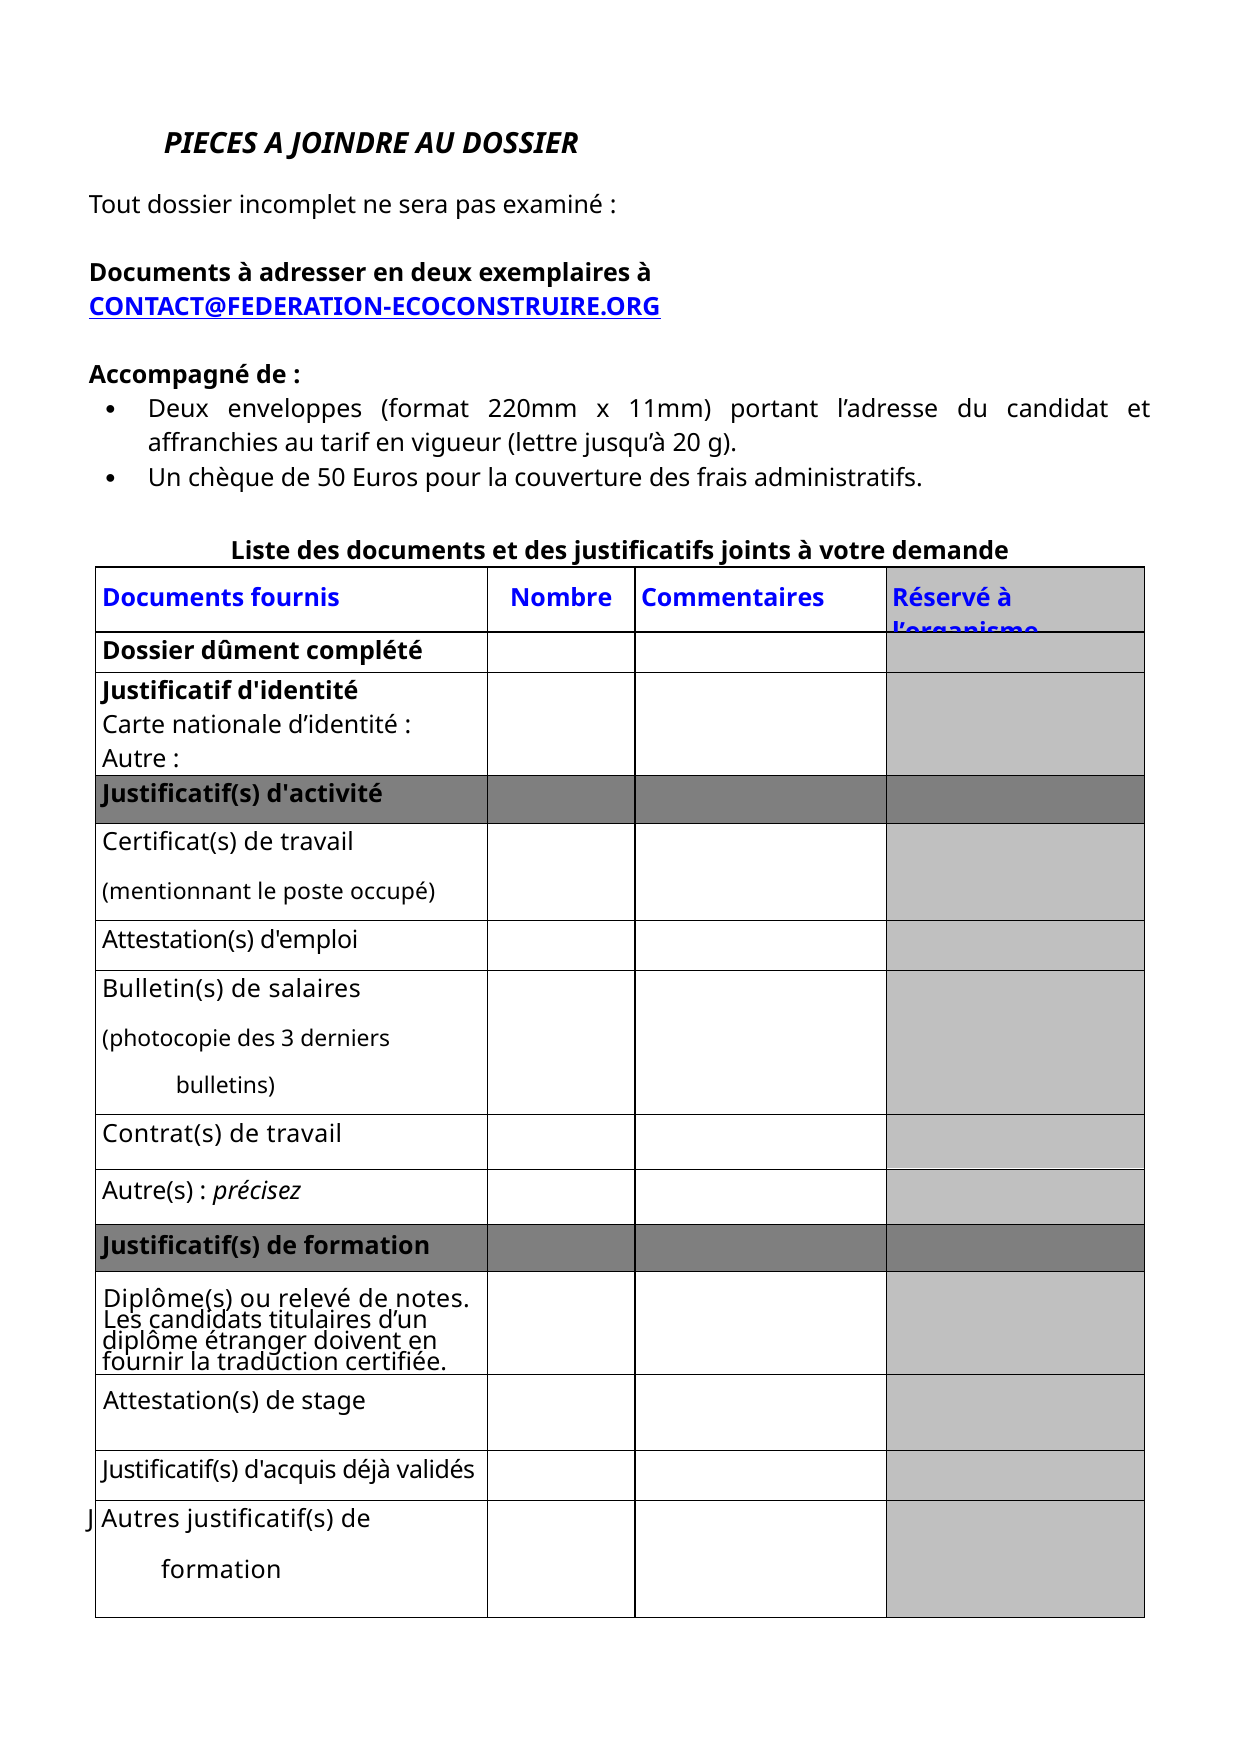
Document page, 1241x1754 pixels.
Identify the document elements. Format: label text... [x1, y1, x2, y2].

table_header Nombre [488, 568, 634, 631]
subtitle PIECES A JOINDRE AU DOSSIER [164, 123, 1151, 162]
table_cell [887, 1225, 1144, 1271]
table_cell [636, 633, 886, 672]
table_cell [488, 1225, 634, 1271]
table_cell [636, 1225, 886, 1271]
table_cell Justificatif(s) de formation [96, 1225, 487, 1271]
table_cell [636, 824, 886, 920]
list Un chèque de 50 Euros pour la couverture des frais administratifs. [106, 459, 1151, 493]
table_cell J Autres justificatif(s) de formation [96, 1501, 487, 1617]
table_cell [488, 1170, 634, 1224]
table_cell [636, 1272, 886, 1374]
table_header Documents fournis [96, 568, 487, 631]
table_cell [636, 1170, 886, 1224]
table_cell [887, 776, 1144, 823]
table_cell Justificatif(s) d'acquis déjà validés [96, 1451, 487, 1500]
table_cell [887, 824, 1144, 920]
table_cell [488, 921, 634, 970]
table_cell [636, 1115, 886, 1168]
table_cell [636, 1451, 886, 1500]
table_cell [488, 1115, 634, 1168]
table_header Réservé à l’organisme [887, 568, 1144, 631]
table_cell [488, 673, 634, 775]
text Tout dossier incomplet ne sera pas examiné : [89, 187, 1151, 221]
table_cell [887, 971, 1144, 1114]
table_cell Certificat(s) de travail (mentionnant le poste occupé) [96, 824, 487, 920]
table_cell [488, 824, 634, 920]
table_cell [887, 1501, 1144, 1617]
table_cell [887, 673, 1144, 775]
table_cell [887, 921, 1144, 970]
table_cell Justificatif d'identité Carte nationale d’identité : Autre : [96, 673, 487, 775]
table_cell [636, 673, 886, 775]
table_cell [636, 971, 886, 1114]
table_cell Bulletin(s) de salaires (photocopie des 3 derniers bulletins) [96, 971, 487, 1114]
table_cell Autre(s) : précisez [96, 1170, 487, 1224]
text Accompagné de : [89, 357, 1151, 391]
table_cell Justificatif(s) d'activité [96, 776, 487, 823]
table_cell [887, 633, 1144, 672]
table_cell [488, 1501, 634, 1617]
table_cell Attestation(s) d'emploi [96, 921, 487, 970]
table_cell Diplôme(s) ou relevé de notes. Les candidats titulaires d’un diplôme étranger doivent en fournir la traduction certifiée. [96, 1272, 487, 1374]
table_cell Contrat(s) de travail [96, 1115, 487, 1168]
table_cell [887, 1170, 1144, 1224]
table_cell [887, 1272, 1144, 1374]
table_cell [636, 1375, 886, 1450]
table_cell Attestation(s) de stage [96, 1375, 487, 1450]
table_cell [887, 1375, 1144, 1450]
table_cell [488, 1375, 634, 1450]
table_cell [488, 1451, 634, 1500]
table_cell [636, 921, 886, 970]
table_cell Dossier dûment complété [96, 633, 487, 672]
table_cell [887, 1115, 1144, 1168]
text Documents à adresser en deux exemplaires à [89, 255, 1151, 289]
table_cell [488, 776, 634, 823]
table_cell [636, 1501, 886, 1617]
table_cell [488, 1272, 634, 1374]
text CONTACT@FEDERATION-ECOCONSTRUIRE.ORG [89, 289, 1151, 323]
table_cell [488, 971, 634, 1114]
table_header Commentaires [636, 568, 886, 631]
table_cell [488, 633, 634, 672]
table_cell [887, 1451, 1144, 1500]
table_cell [636, 776, 886, 823]
list Deux enveloppes (format 220mm x 11mm) portant l’adresse du candidat et affranchies au tarif en vigueur (lettre jusqu’à 20 g). [106, 391, 1151, 459]
text Liste des documents et des justificatifs joints à votre demande [89, 532, 1151, 566]
